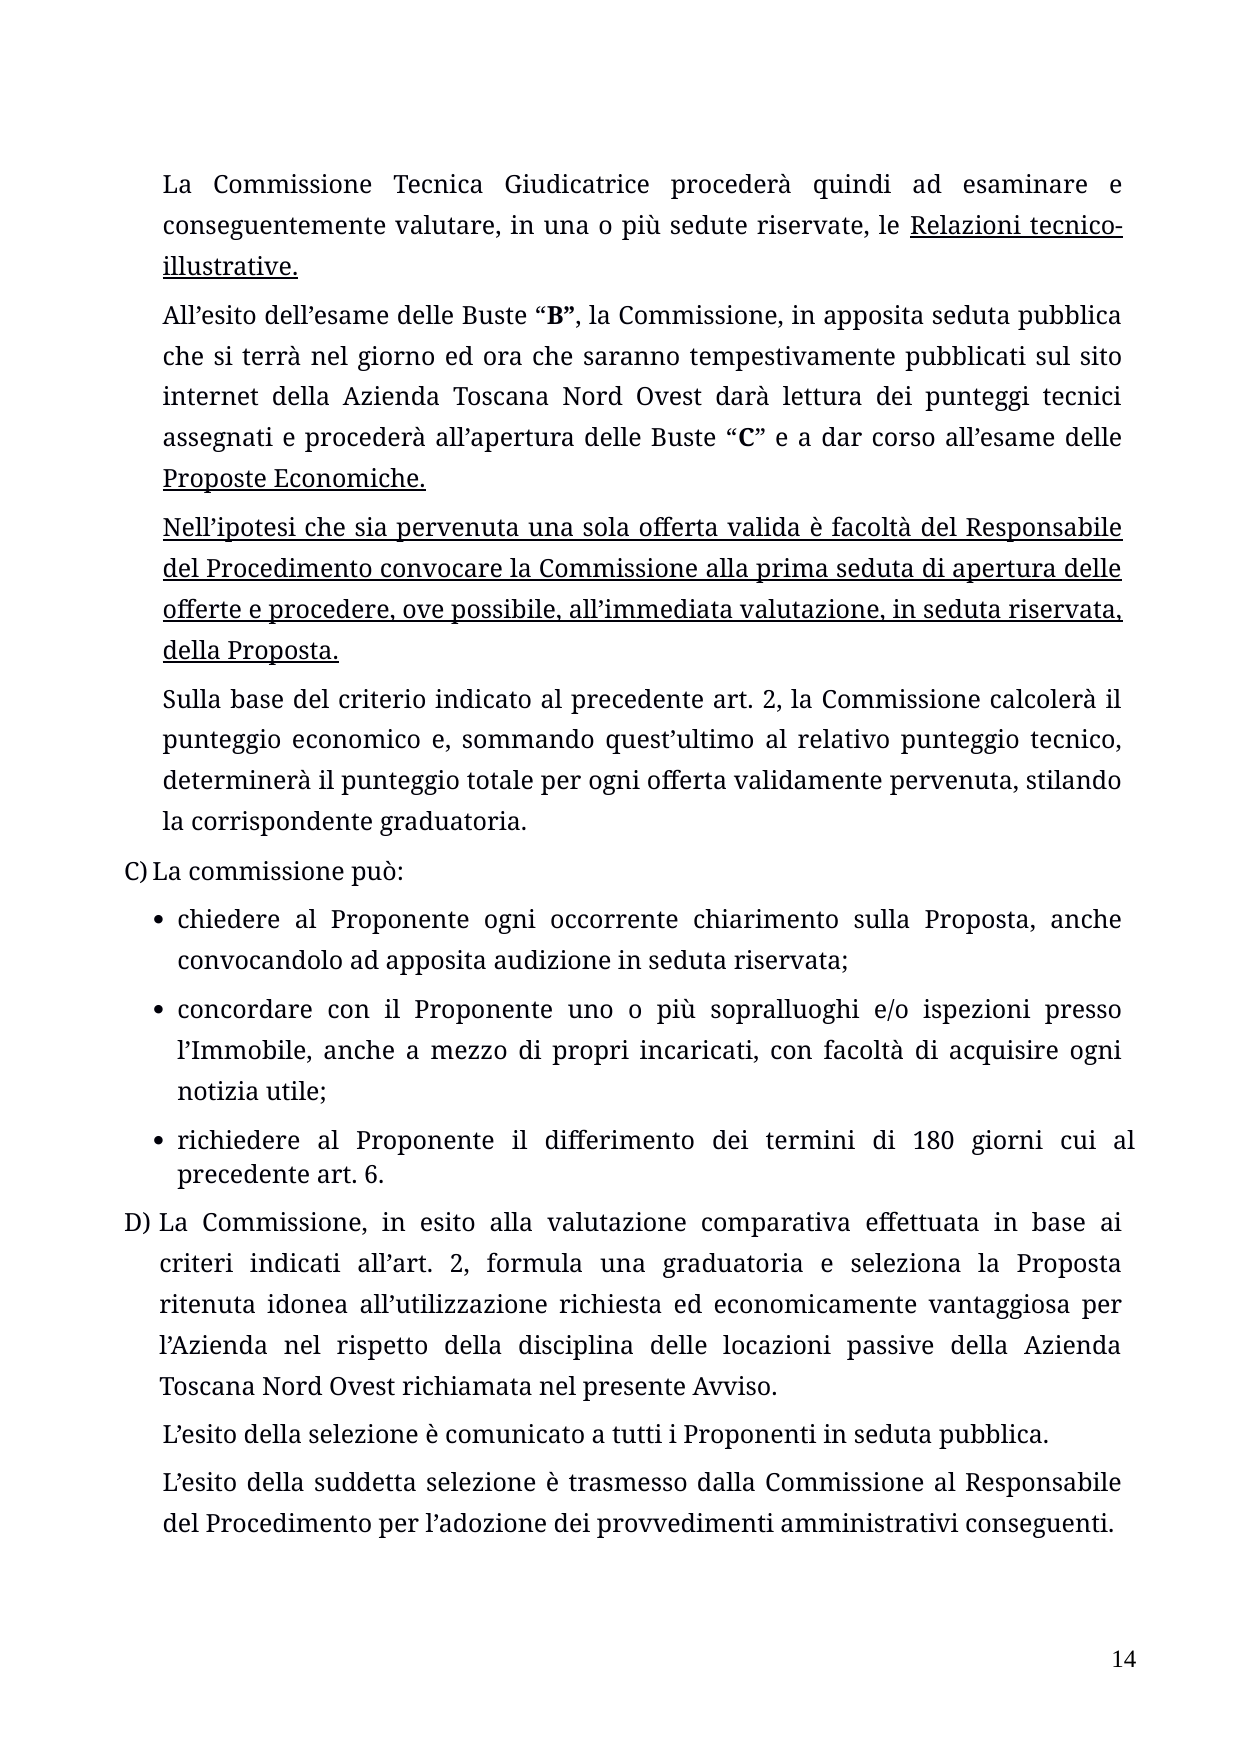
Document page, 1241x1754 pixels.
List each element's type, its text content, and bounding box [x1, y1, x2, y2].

text del Procedimento convocare la Commissione alla prima seduta di apertura delle offerte e procedere, ove possibile, all’immediata valutazione, in seduta riservata, [162, 540, 1123, 620]
text L’esito della suddetta selezione è trasmesso dalla Commissione al Responsabile del Procedimento per l’adozione dei provvedimenti amministrativi conseguenti. [162, 1465, 1123, 1539]
text Nell’ipotesi che sia pervenuta una sola offerta valida è facoltà del Responsabile [162, 510, 1123, 539]
list La commissione può: [124, 853, 1136, 887]
text All’esito dell’esame delle Buste “B”, la Commissione, in apposita seduta pubblica che si terrà nel giorno ed ora che saranno tempestivamente pubblicati sul sito internet della Azienda Toscana Nord Ovest darà lettura dei punteggi tecnici assegnati e procederà all’apertura delle Buste “C” e a dar corso all’esame delle Proposte Economiche. [162, 297, 1123, 495]
list concordare con il Proponente uno o più sopralluoghi e/o ispezioni presso l’Immobile, anche a mezzo di propri incaricati, con facoltà di acquisire ogni notizia utile; [154, 991, 1123, 1108]
text La Commissione Tecnica Giudicatrice procederà quindi ad esaminare e conseguentemente valutare, in una o più sedute riservate, le Relazioni tecnico- illustrative. [162, 167, 1123, 282]
list La Commissione, in esito alla valutazione comparativa effettuata in base ai criteri indicati all’art. 2, formula una graduatoria e seleziona la Proposta ritenuta idonea all’utilizzazione richiesta ed economicamente vantaggiosa per l’Azienda nel rispetto della disciplina delle locazioni passive della Azienda Toscana Nord Ovest richiamata nel presente Avviso. [124, 1205, 1123, 1402]
text della Proposta. [162, 621, 1123, 666]
text L’esito della selezione è comunicato a tutti i Proponenti in seduta pubblica. [162, 1417, 1136, 1451]
list richiedere al Proponente il differimento dei termini di 180 giorni cui al precedente art. 6. [154, 1123, 1136, 1191]
list chiedere al Proponente ogni occorrente chiarimento sulla Proposta, anche convocandolo ad apposita audizione in seduta riservata; [154, 901, 1123, 976]
text Sulla base del criterio indicato al precedente art. 2, la Commissione calcolerà il punteggio economico e, sommando quest’ultimo al relativo punteggio tecnico, determinerà il punteggio totale per ogni offerta validamente pervenuta, stilando la corrispondente graduatoria. [162, 681, 1123, 838]
